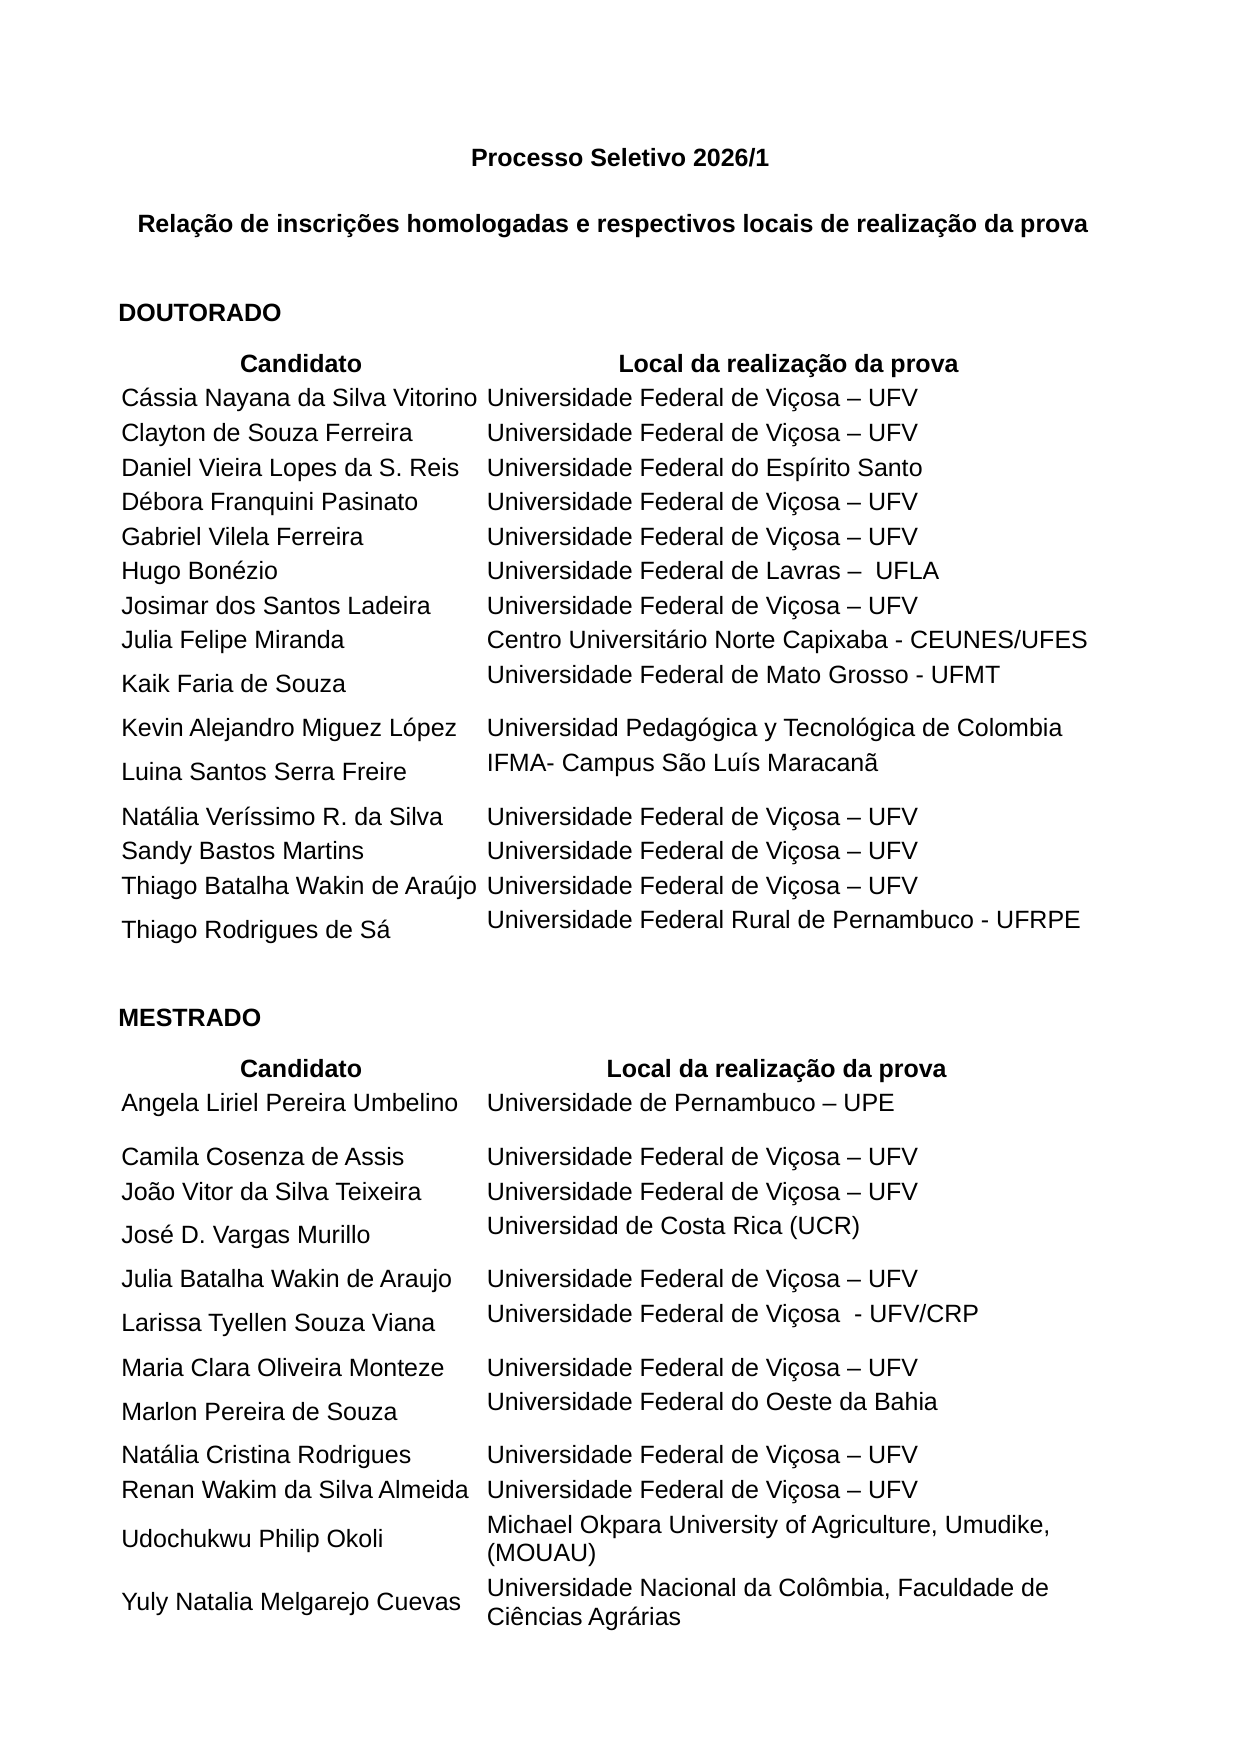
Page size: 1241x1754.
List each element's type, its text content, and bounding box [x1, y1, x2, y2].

table_cell Natália Veríssimo R. da Silva [118, 799, 484, 833]
table_cell Universidade Federal de Viçosa – UFV [484, 868, 1093, 902]
table_header Local da realização da prova [484, 346, 1093, 380]
table_cell João Vitor da Silva Teixeira [118, 1174, 484, 1208]
table_cell Thiago Rodrigues de Sá [118, 902, 484, 956]
table_cell Universidade Federal de Viçosa - UFV/CRP [484, 1296, 1070, 1349]
table_cell Daniel Vieira Lopes da S. Reis [118, 450, 484, 484]
table_header Candidato [118, 346, 484, 380]
table_cell Natália Cristina Rodrigues [118, 1438, 484, 1472]
table_cell Michael Okpara University of Agriculture, Umudike, (MOUAU) [484, 1507, 1070, 1570]
table_cell Josimar dos Santos Ladeira [118, 588, 484, 622]
subtitle Relação de inscrições homologadas e respectivos locais de realização da prova [118, 209, 1122, 238]
table_cell Universidade Federal de Viçosa – UFV [484, 833, 1093, 868]
table_cell Angela Liriel Pereira Umbelino [118, 1086, 484, 1139]
table_cell Sandy Bastos Martins [118, 833, 484, 868]
table_cell Universidade Federal Rural de Pernambuco - UFRPE [484, 902, 1093, 956]
table_cell Universidade Federal de Viçosa – UFV [484, 484, 1093, 519]
table_cell Kaik Faria de Souza [118, 657, 484, 711]
table_cell Renan Wakim da Silva Almeida [118, 1472, 484, 1507]
table_cell IFMA- Campus São Luís Maracanã [484, 745, 1093, 798]
table_cell Universidade Federal de Viçosa – UFV [484, 1174, 1070, 1208]
table_cell Universidade Federal de Viçosa – UFV [484, 380, 1093, 415]
table_cell Débora Franquini Pasinato [118, 484, 484, 519]
table_cell Universidade Federal de Viçosa – UFV [484, 415, 1093, 449]
table_cell Universidade Federal de Viçosa – UFV [484, 1139, 1070, 1173]
table_cell Universidade Federal de Viçosa – UFV [484, 1262, 1070, 1296]
table_cell José D. Vargas Murillo [118, 1208, 484, 1262]
table_cell Universidade de Pernambuco – UPE [484, 1086, 1070, 1139]
table_cell Luina Santos Serra Freire [118, 745, 484, 798]
table_cell Camila Cosenza de Assis [118, 1139, 484, 1173]
table_cell Gabriel Vilela Ferreira [118, 519, 484, 553]
table_cell Udochukwu Philip Okoli [118, 1507, 484, 1570]
table_cell Marlon Pereira de Souza [118, 1384, 484, 1438]
table_cell Maria Clara Oliveira Monteze [118, 1350, 484, 1384]
subtitle Processo Seletivo 2026/1 [118, 143, 1122, 172]
table_cell Kevin Alejandro Miguez López [118, 711, 484, 745]
table_cell Cássia Nayana da Silva Vitorino [118, 380, 484, 415]
table_cell Larissa Tyellen Souza Viana [118, 1296, 484, 1349]
text DOUTORADO [118, 298, 1122, 327]
table_cell Yuly Natalia Melgarejo Cuevas [118, 1570, 484, 1633]
table_cell Julia Batalha Wakin de Araujo [118, 1262, 484, 1296]
table_cell Universidade Federal do Espírito Santo [484, 450, 1093, 484]
table_header Local da realização da prova [484, 1051, 1070, 1086]
table_cell Universidade Federal de Viçosa – UFV [484, 1350, 1070, 1384]
table_cell Universidade Federal de Viçosa – UFV [484, 1438, 1070, 1472]
table_cell Universidad de Costa Rica (UCR) [484, 1208, 1070, 1262]
table_cell Hugo Bonézio [118, 553, 484, 588]
text MESTRADO [118, 1003, 1122, 1032]
table_cell Centro Universitário Norte Capixaba - CEUNES/UFES [484, 623, 1093, 657]
table_cell Julia Felipe Miranda [118, 623, 484, 657]
table_cell Universidade Federal de Lavras – UFLA [484, 553, 1093, 588]
table_cell Universidade Federal de Viçosa – UFV [484, 799, 1093, 833]
table_cell Universidade Federal de Mato Grosso - UFMT [484, 657, 1093, 711]
table_cell Universidade Federal de Viçosa – UFV [484, 1472, 1070, 1507]
table_cell Universidade Federal de Viçosa – UFV [484, 519, 1093, 553]
table_header Candidato [118, 1051, 484, 1086]
table_cell Universidad Pedagógica y Tecnológica de Colombia [484, 711, 1093, 745]
table_cell Universidade Nacional da Colômbia, Faculdade de Ciências Agrárias [484, 1570, 1070, 1633]
table_cell Thiago Batalha Wakin de Araújo [118, 868, 484, 902]
table_cell Clayton de Souza Ferreira [118, 415, 484, 449]
table_cell Universidade Federal de Viçosa – UFV [484, 588, 1093, 622]
table_cell Universidade Federal do Oeste da Bahia [484, 1384, 1070, 1438]
